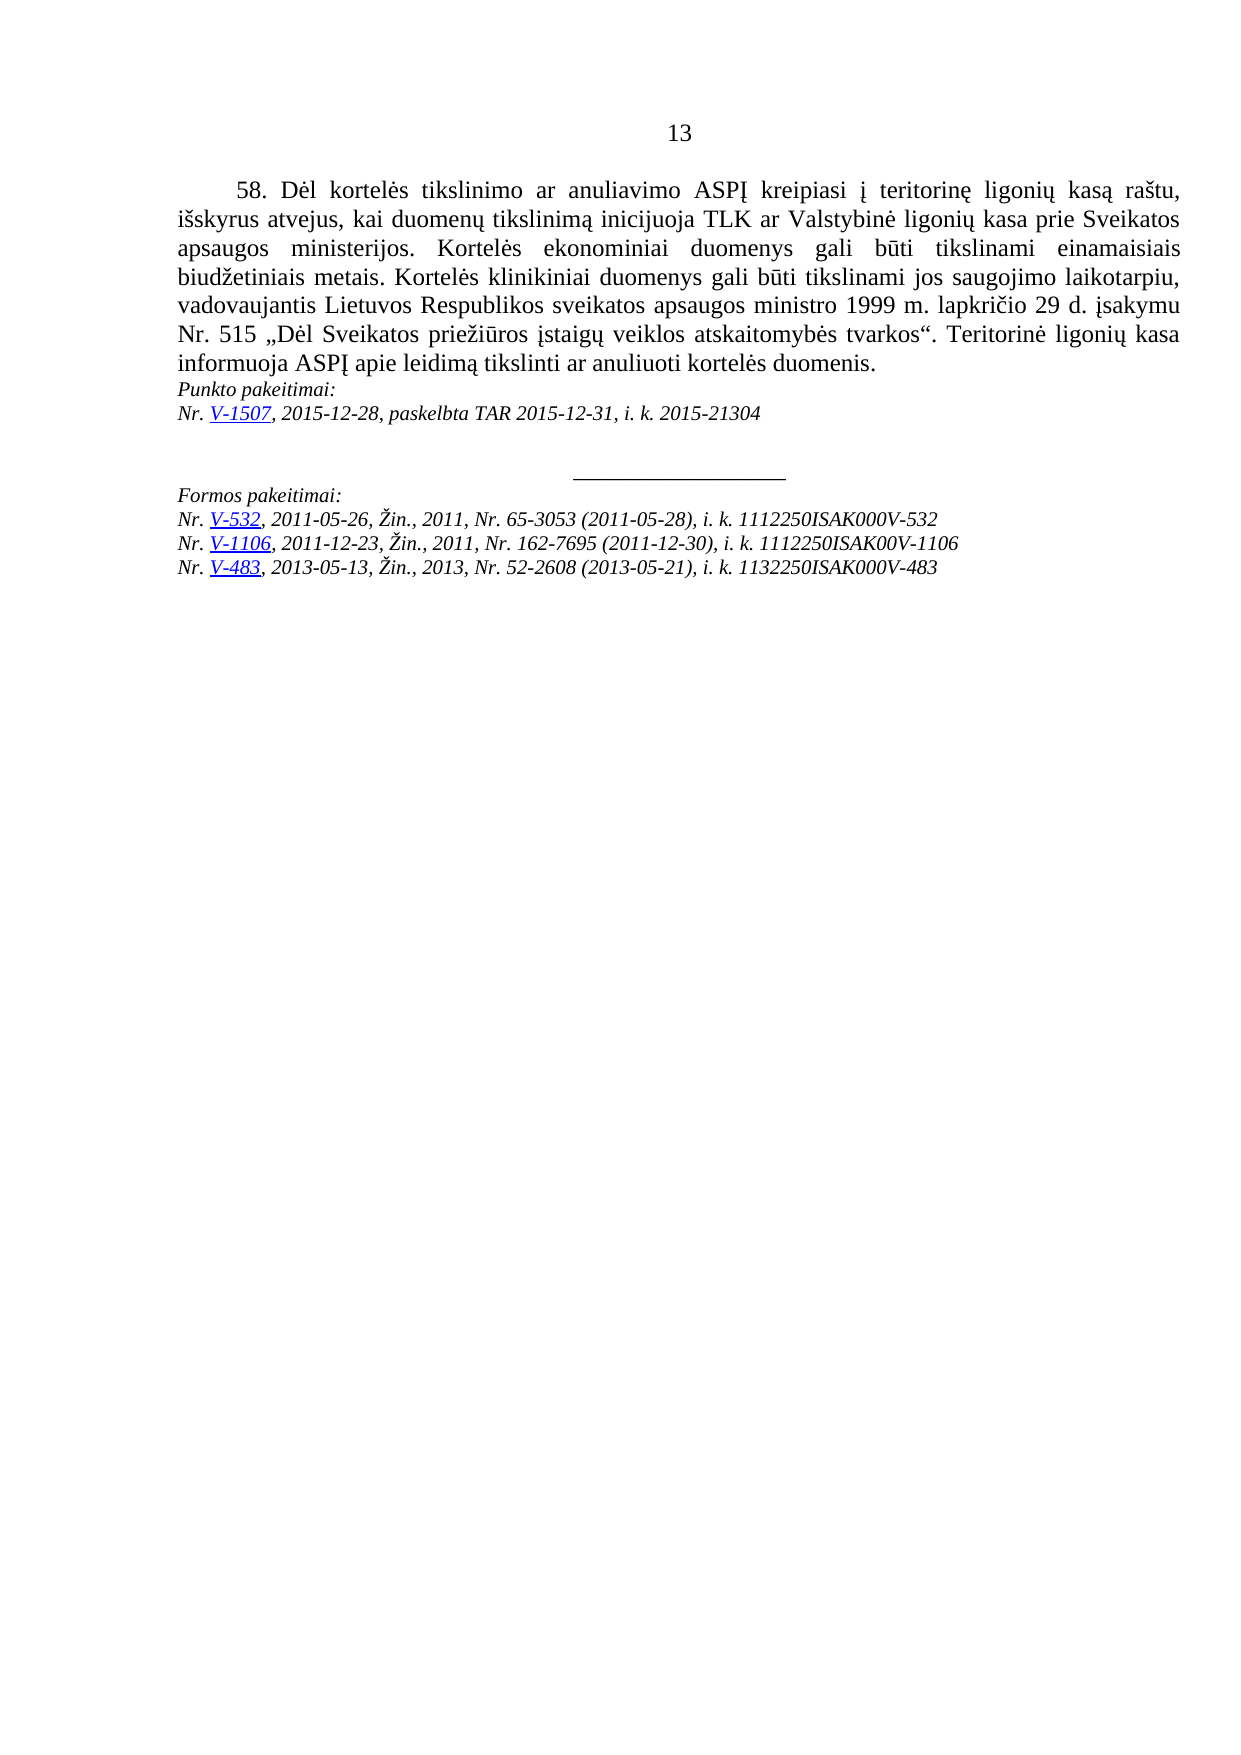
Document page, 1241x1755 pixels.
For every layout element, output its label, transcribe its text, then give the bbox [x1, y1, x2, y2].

text Formos pakeitimai: [177, 482, 1181, 507]
text Punkto pakeitimai: [177, 377, 1181, 401]
text Nr. V-483, 2013-05-13, Žin., 2013, Nr. 52-2608 (2013-05-21), i. k. 1132250ISAK000V-483 [177, 555, 1181, 579]
text Nr. V-1106, 2011-12-23, Žin., 2011, Nr. 162-7695 (2011-12-30), i. k. 1112250ISAK00V-1106 [177, 531, 1181, 555]
text Nr. V-532, 2011-05-26, Žin., 2011, Nr. 65-3053 (2011-05-28), i. k. 1112250ISAK000V-532 [177, 507, 1181, 531]
text Nr. V-1507, 2015-12-28, paskelbta TAR 2015-12-31, i. k. 2015-21304 [177, 401, 1181, 425]
text 58. Dėl kortelės tikslinimo ar anuliavimo ASPĮ kreipiasi į teritorinę ligonių kasą raštu, išskyrus atvejus, kai duomenų tikslinimą inicijuoja TLK ar Valstybinė ligonių kasa prie Sveikatos apsaugos ministerijos. Kortelės ekonominiai duomenys gali būti tikslinami einamaisiais biudžetiniais metais. Kortelės klinikiniai duomenys gali būti tikslinami jos saugojimo laikotarpiu, vadovaujantis Lietuvos Respublikos sveikatos apsaugos ministro 1999 m. lapkričio 29 d. įsakymu Nr. 515 „Dėl Sveikatos priežiūros įstaigų veiklos atskaitomybės tvarkos“. Teritorinė ligonių kasa informuoja ASPĮ apie leidimą tikslinti ar anuliuoti kortelės duomenis. [177, 176, 1181, 377]
text _________________ [177, 454, 1181, 482]
